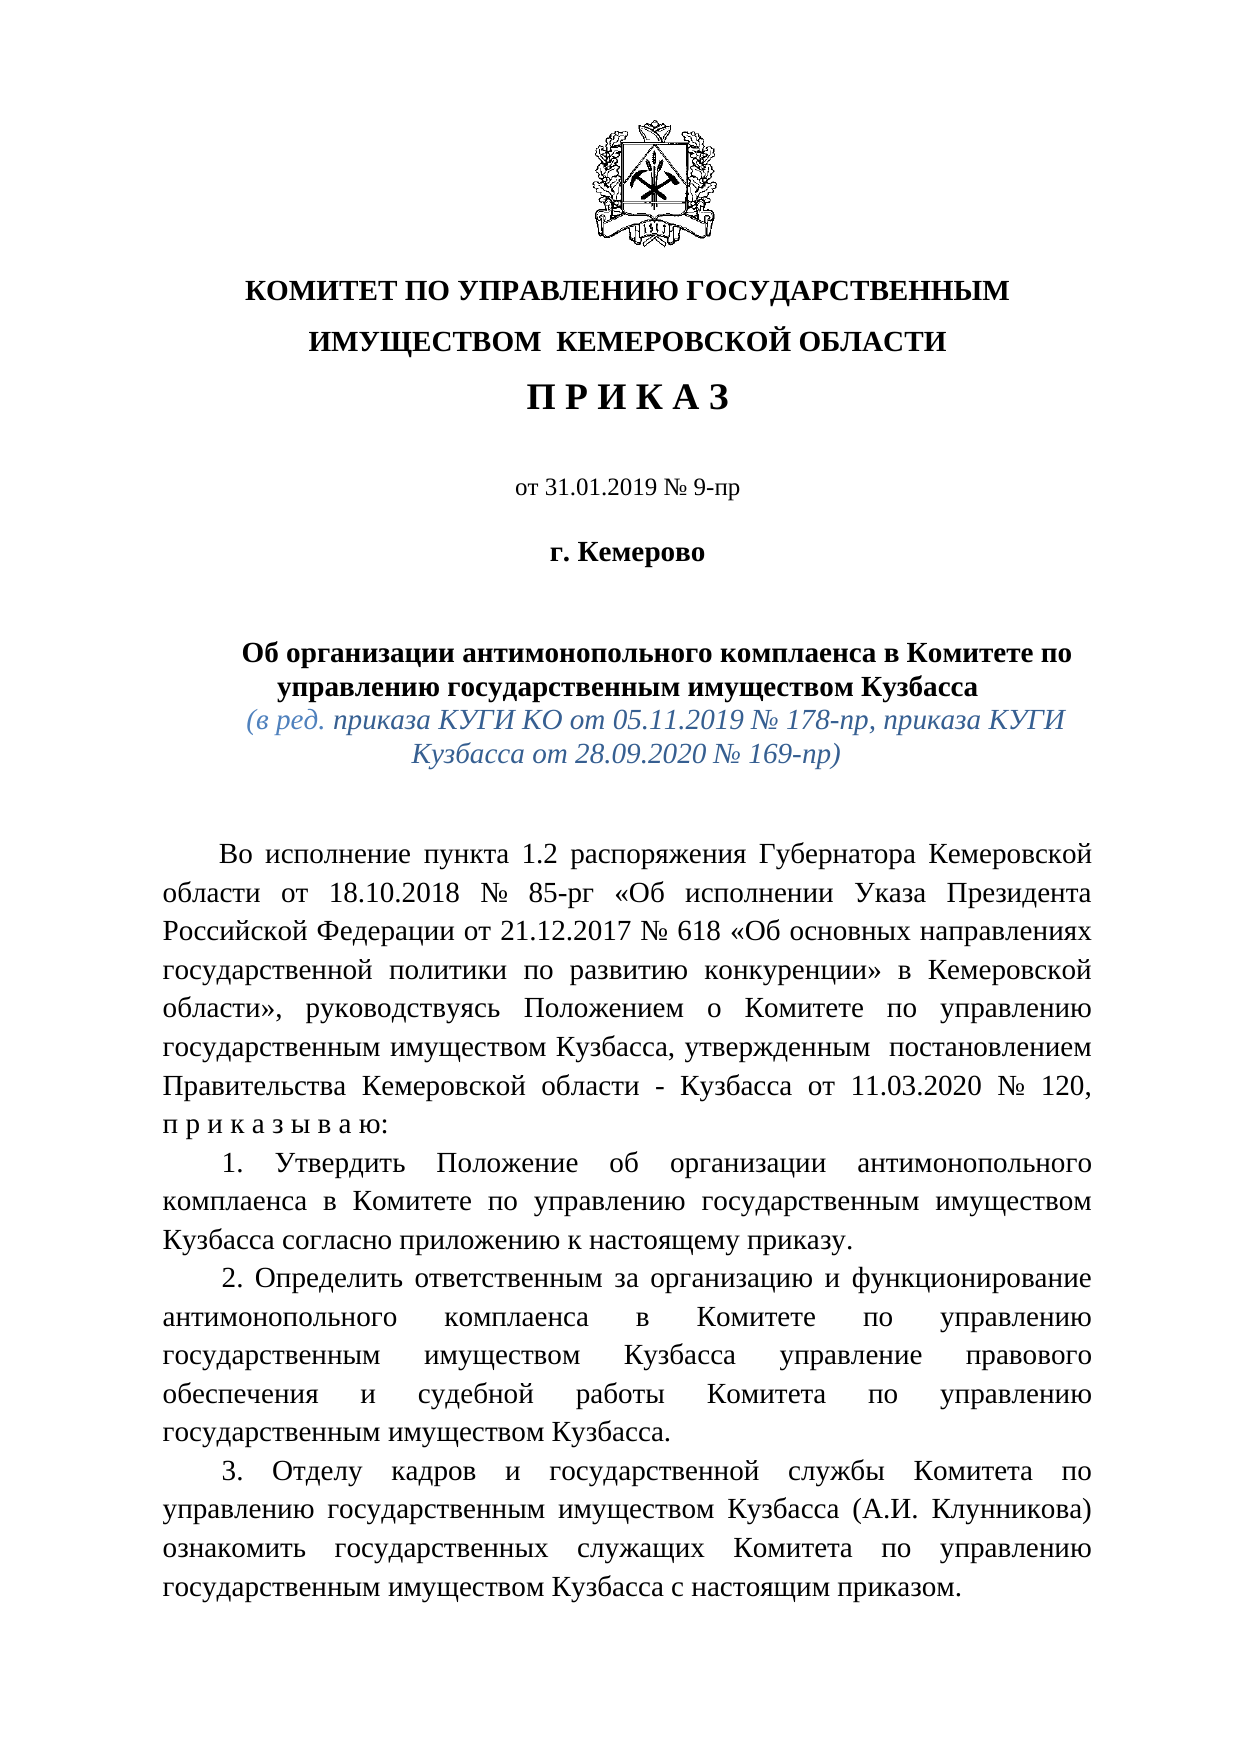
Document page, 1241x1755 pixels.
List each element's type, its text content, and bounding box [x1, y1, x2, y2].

text Об организации антимонопольного комплаенса в Комитете по управлению государственным имуществом Кузбасса [162, 635, 1093, 702]
text 3. Отделу кадров и государственной службы Комитета по управлению государственным имуществом Кузбасса (А.И. Клунникова) ознакомить государственных служащих Комитета по управлению государственным имуществом Кузбасса с настоящим приказом. [162, 1453, 1093, 1602]
subtitle П Р И К А З [162, 374, 1093, 417]
text г. Кемерово [162, 534, 1093, 568]
text от 31.01.2019 № 9-пр [162, 472, 1093, 501]
text 2. Определить ответственным за организацию и функционирование антимонопольного комплаенса в Комитете по управлению государственным имуществом Кузбасса управление правового обеспечения и судебной работы Комитета по управлению государственным имуществом Кузбасса. [162, 1260, 1093, 1448]
text Во исполнение пункта 1.2 распоряжения Губернатора Кемеровской области от 18.10.2018 № 85-рг «Об исполнении Указа Президента Российской Федерации от 21.12.2017 № 618 «Об основных направлениях государственной политики по развитию конкуренции» в Кемеровской области», руководствуясь Положением о Комитете по управлению государственным имуществом Кузбасса, утвержденным постановлением Правительства Кемеровской области - Кузбасса от 11.03.2020 № 120, п р и к а з ы в а ю: [162, 836, 1093, 1140]
text 1. Утвердить Положение об организации антимонопольного комплаенса в Комитете по управлению государственным имуществом Кузбасса согласно приложению к настоящему приказу. [162, 1145, 1093, 1255]
text КОМИТЕТ ПО УПРАВЛЕНИЮ ГОСУДАРСТВЕННЫМ ИМУЩЕСТВОМ КЕМЕРОВСКОЙ ОБЛАСТИ [162, 273, 1093, 357]
text (в ред. приказа КУГИ КО от 05.11.2019 № 178-пр, приказа КУГИ Кузбасса от 28.09.2020 № 169-пр) [162, 702, 1093, 769]
